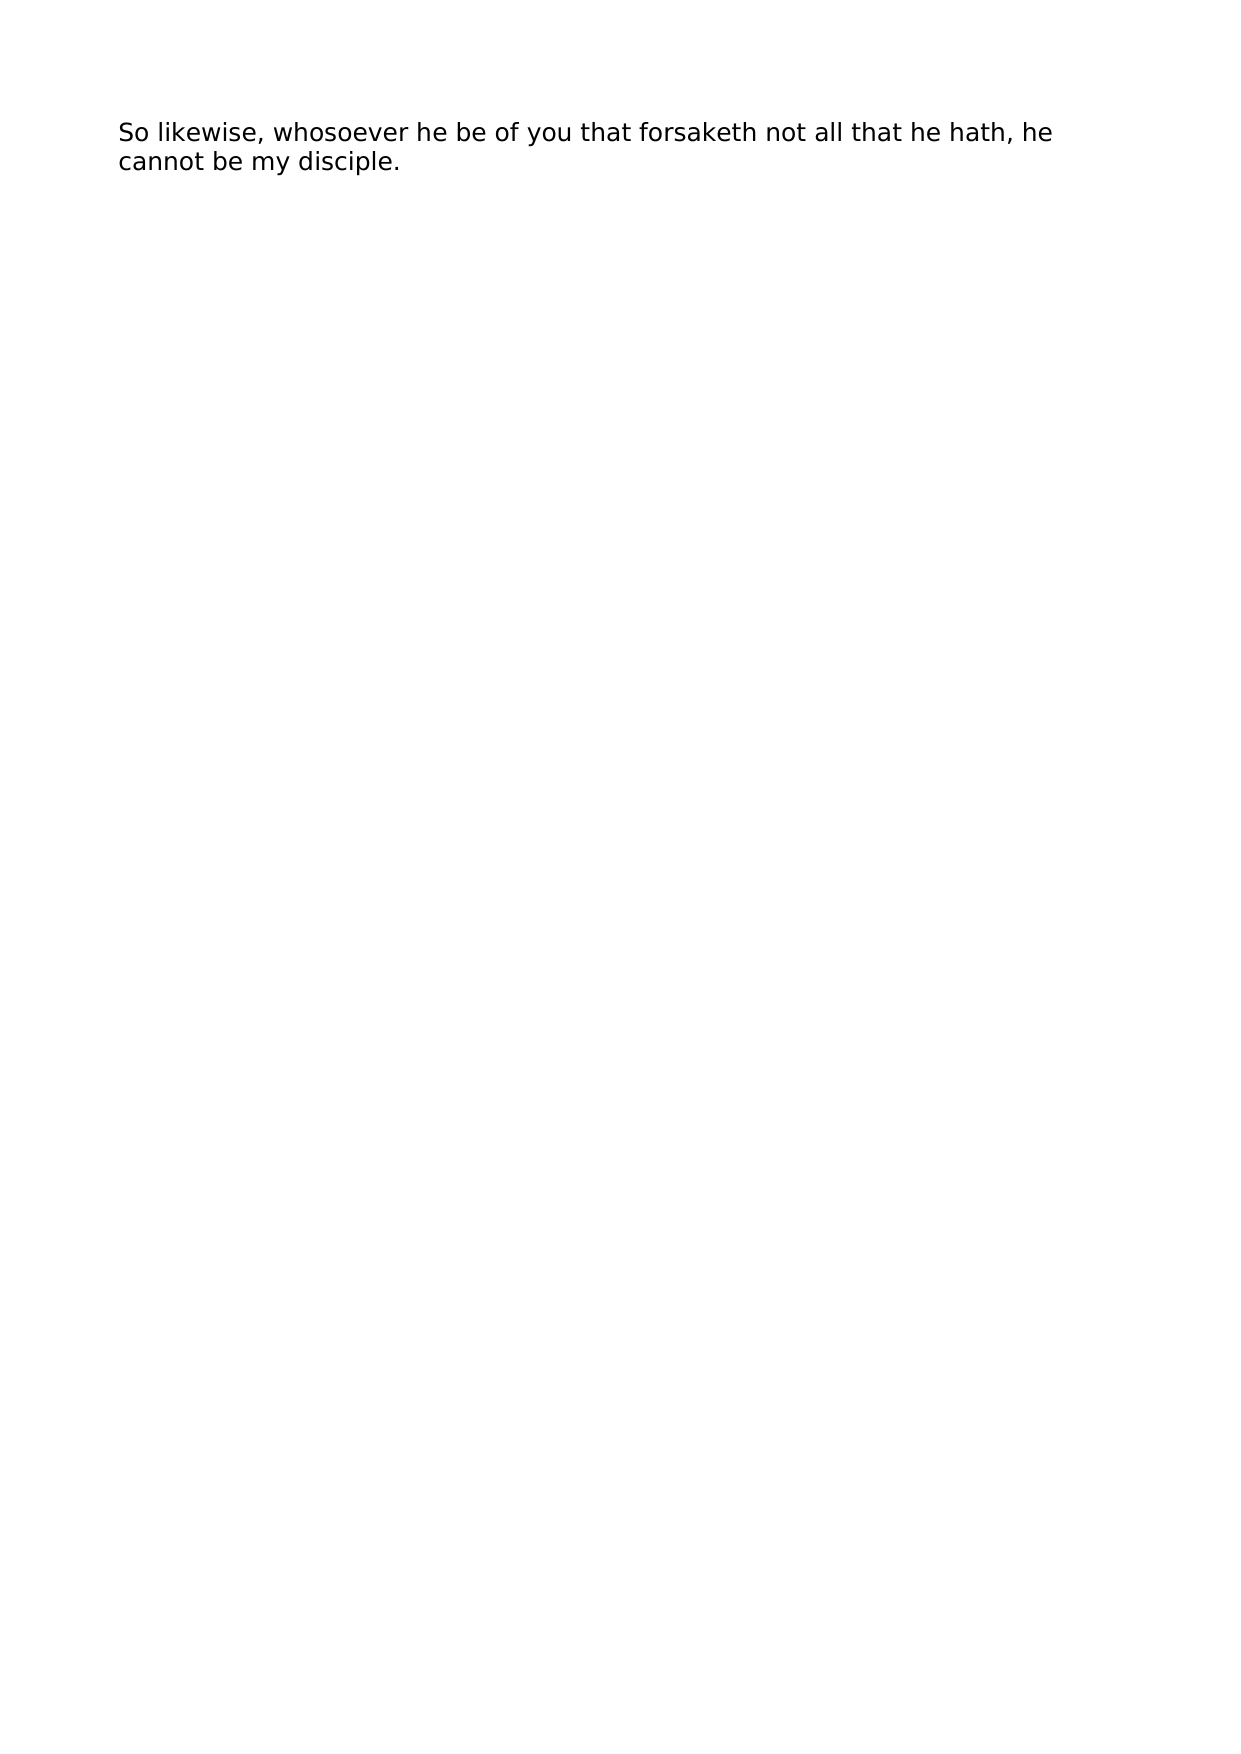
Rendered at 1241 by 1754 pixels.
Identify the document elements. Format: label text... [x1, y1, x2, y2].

text So likewise, whosoever he be of you that forsaketh not all that he hath, he cannot be my disciple. [118, 118, 1122, 176]
